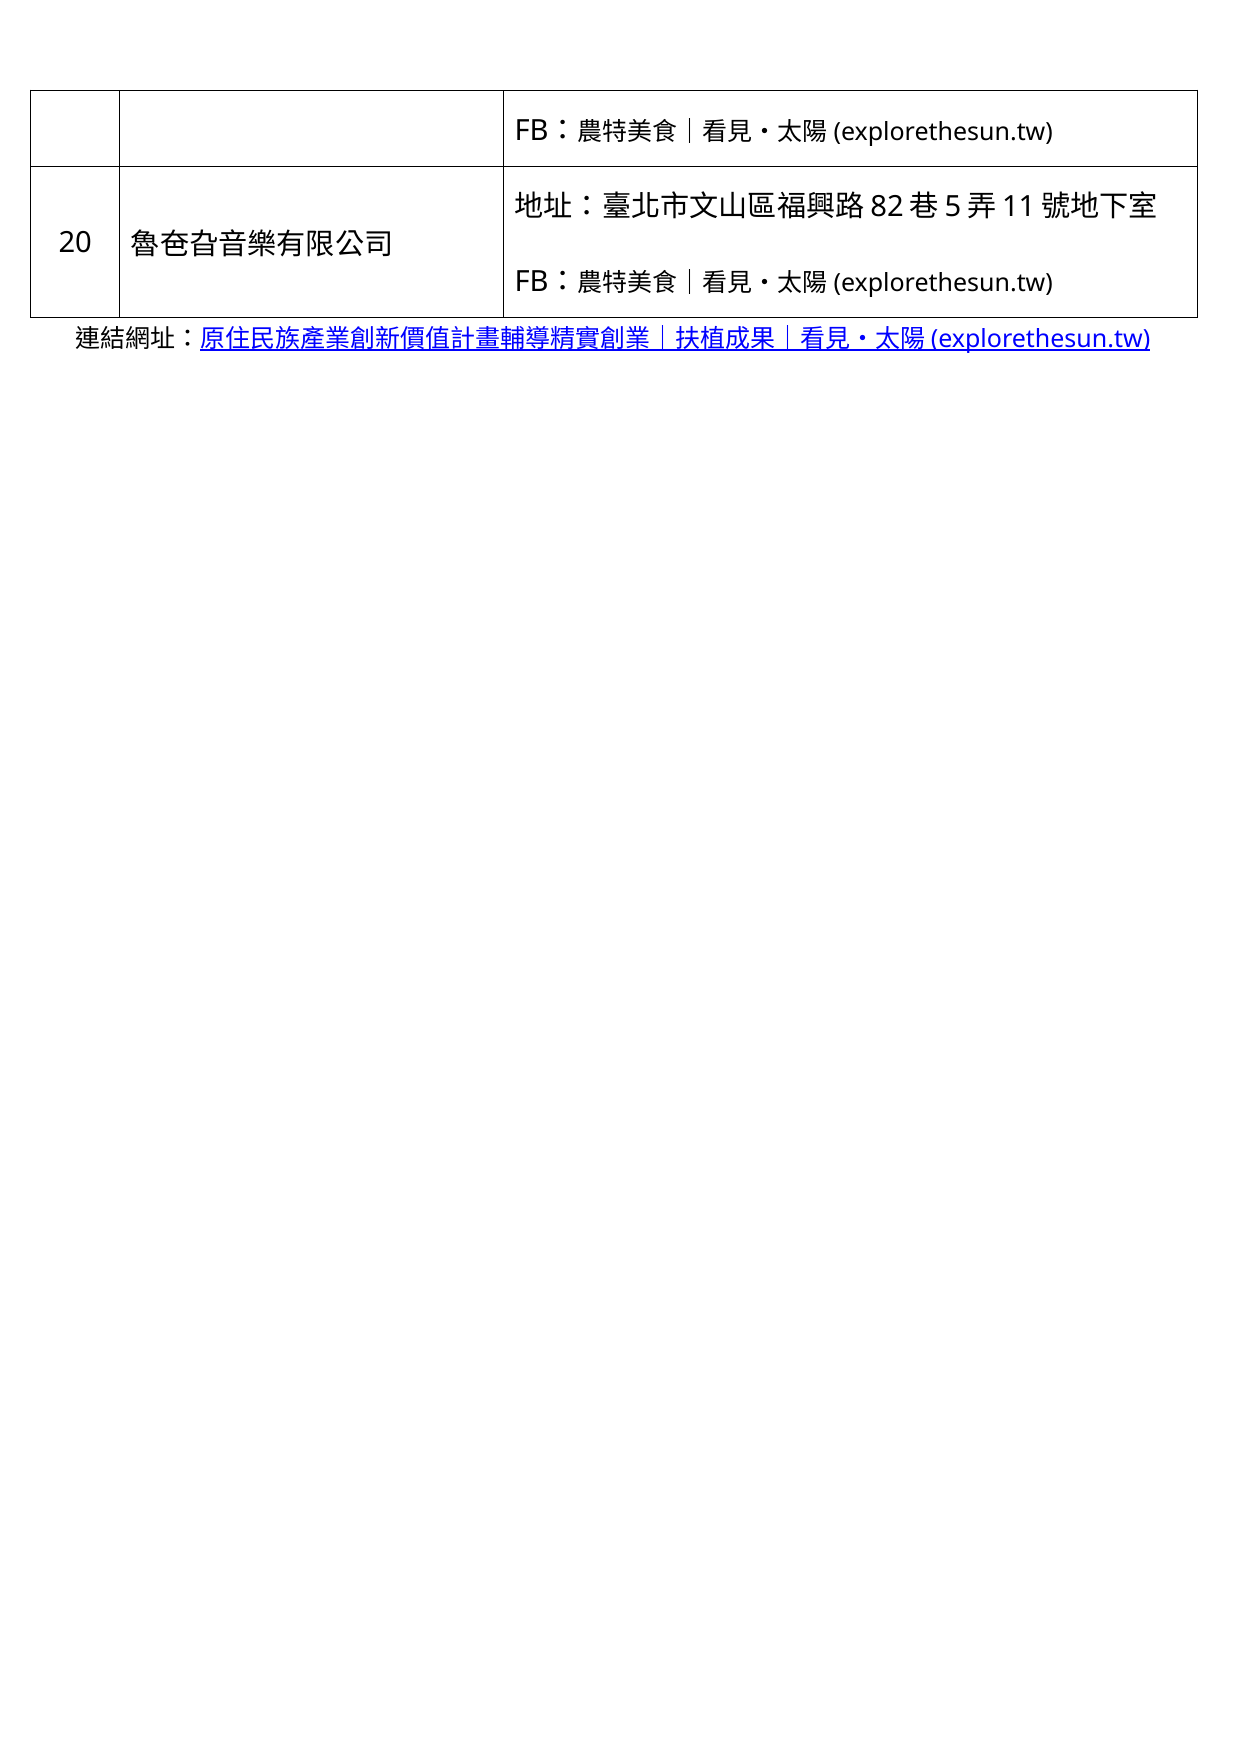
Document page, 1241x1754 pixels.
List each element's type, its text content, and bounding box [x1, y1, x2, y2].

table_cell 魯夿旮音樂有限公司 [120, 167, 503, 317]
table_cell [31, 91, 119, 166]
table_cell 20 [31, 167, 119, 317]
table_cell 地址：臺北市文山區福興路82巷5弄11號地下室 FB：農特美食｜看見‧太陽 (explorethesun.tw) [504, 167, 1197, 317]
table_cell [120, 91, 503, 166]
text 連結網址：原住民族產業創新價值計畫輔導精實創業｜扶植成果｜看見‧太陽 (explorethesun.tw) [75, 318, 1165, 355]
table_cell FB：農特美食｜看見‧太陽 (explorethesun.tw) [504, 91, 1197, 166]
